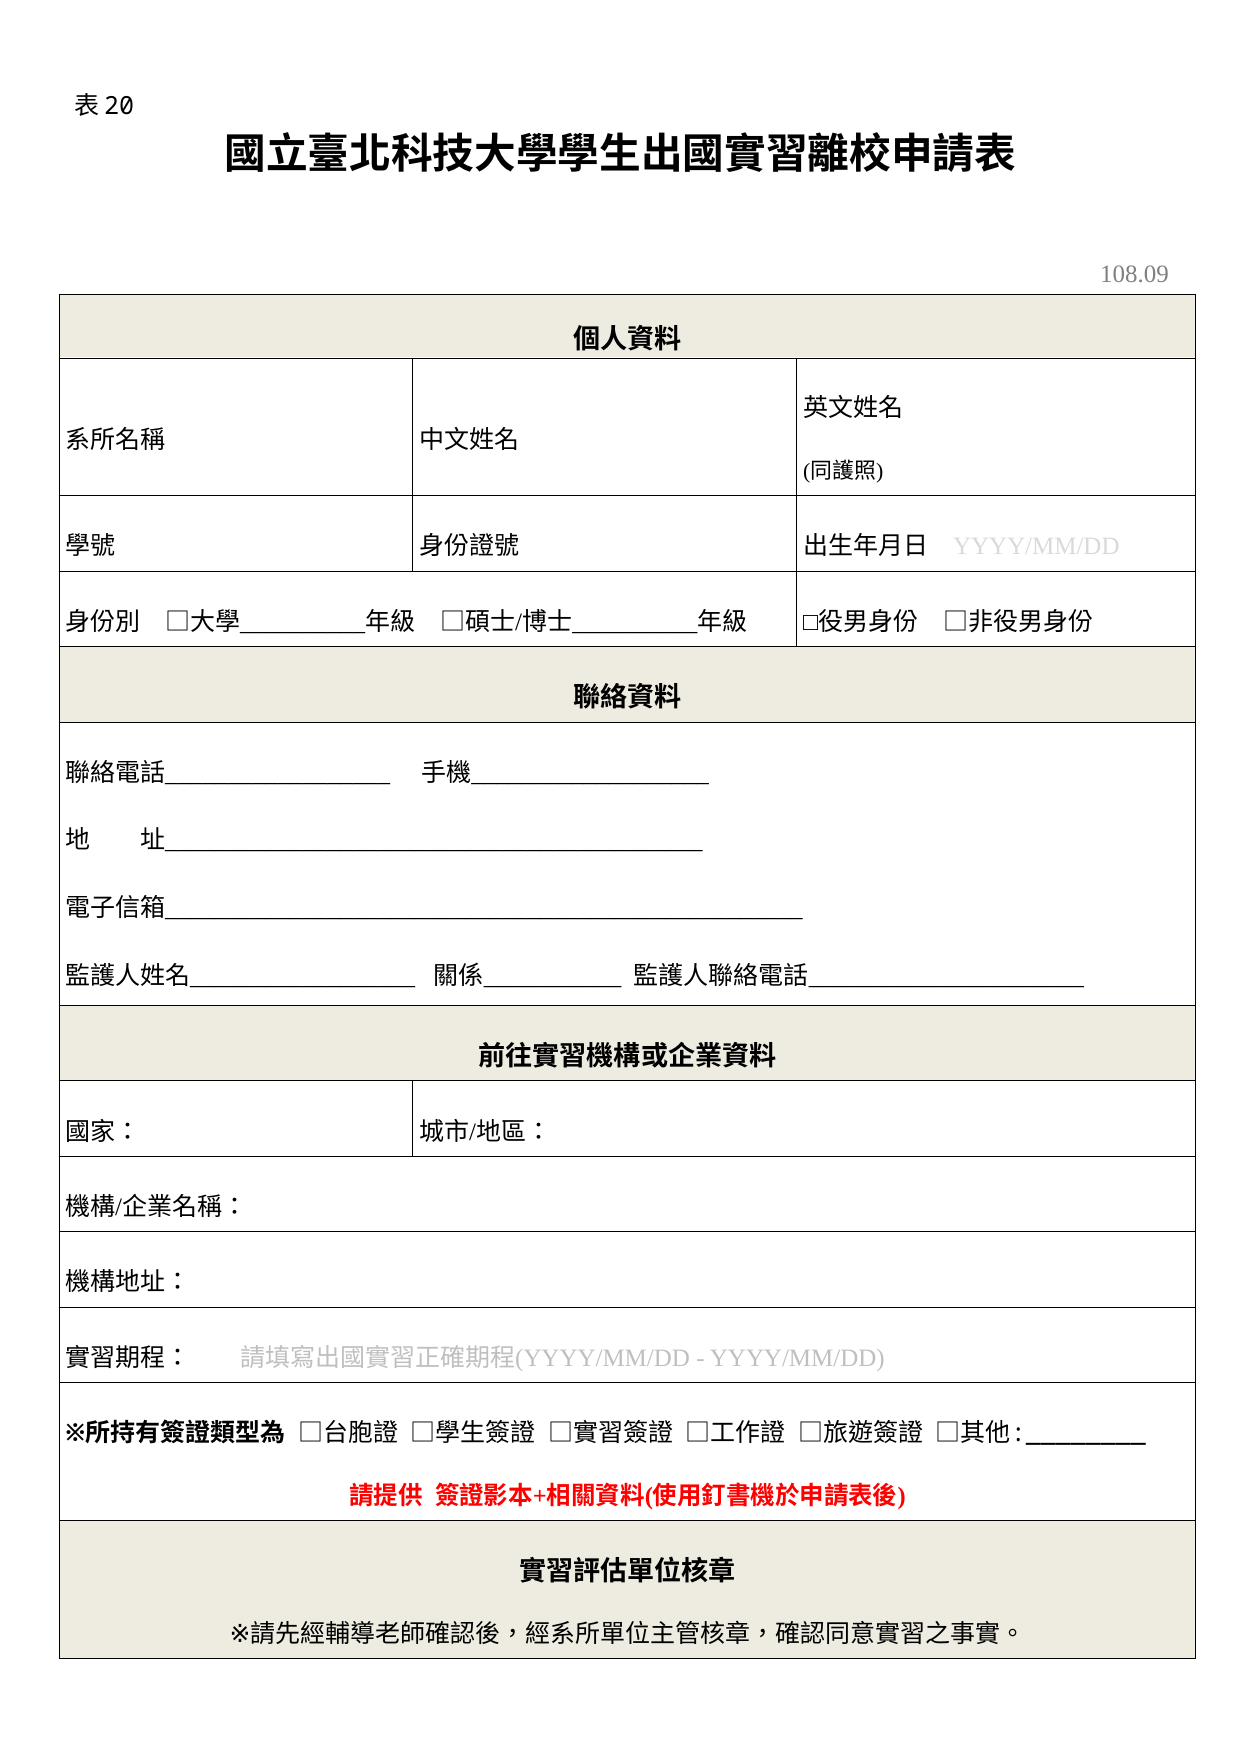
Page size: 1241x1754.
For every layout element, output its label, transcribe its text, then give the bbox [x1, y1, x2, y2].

table_cell 前往實習機構或企業資料 [60, 1006, 1195, 1080]
table_cell 實習期程： 請填寫出國實習正確期程(YYYY/MM/DD - YYYY/MM/DD) [60, 1308, 1195, 1382]
text 表20 [74, 86, 172, 122]
table_cell 機構地址： [60, 1232, 1195, 1307]
table_cell 身份別 □大學__________年級 □碩士/博士__________年級 [60, 572, 796, 646]
table_cell 中文姓名 [413, 359, 796, 495]
table_cell 學號 [60, 496, 412, 571]
table_cell ※所持有簽證類型為 □台胞證 □學生簽證 □實習簽證 □工作證 □旅遊簽證 □其他:________ 請提供 簽證影本+相關資料(使用釘書機於申請表後) [60, 1383, 1195, 1520]
text 108.09 [59, 231, 1181, 294]
table_cell 城市/地區： [413, 1081, 1195, 1156]
text 國立臺北科技大學學生出國實習離校申請表 [59, 78, 1181, 171]
table_cell 系所名稱 [60, 359, 412, 495]
table_cell 身份證號 [413, 496, 796, 571]
table_header 個人資料 [60, 295, 1195, 357]
table_cell 國家： [60, 1081, 412, 1156]
table_cell 聯絡電話__________________ 手機___________________ 地 址___________________________________________ 電子信箱___________________________________________________ 監護人姓名__________________ 關係___________ 監護人聯絡電話______________________ [60, 723, 1195, 1005]
table_cell □役男身份 □非役男身份 [797, 572, 1195, 646]
table_cell 聯絡資料 [60, 647, 1195, 722]
table_cell 機構/企業名稱： [60, 1157, 1195, 1231]
table_cell 實習評估單位核章 請先經輔導老師確認後，經系所單位主管核章，確認同意實習之事實。 [60, 1521, 1195, 1658]
table_cell 出生年月日 YYYY/MM/DD [797, 496, 1195, 571]
table_cell 英文姓名 (同護照) [797, 359, 1195, 495]
